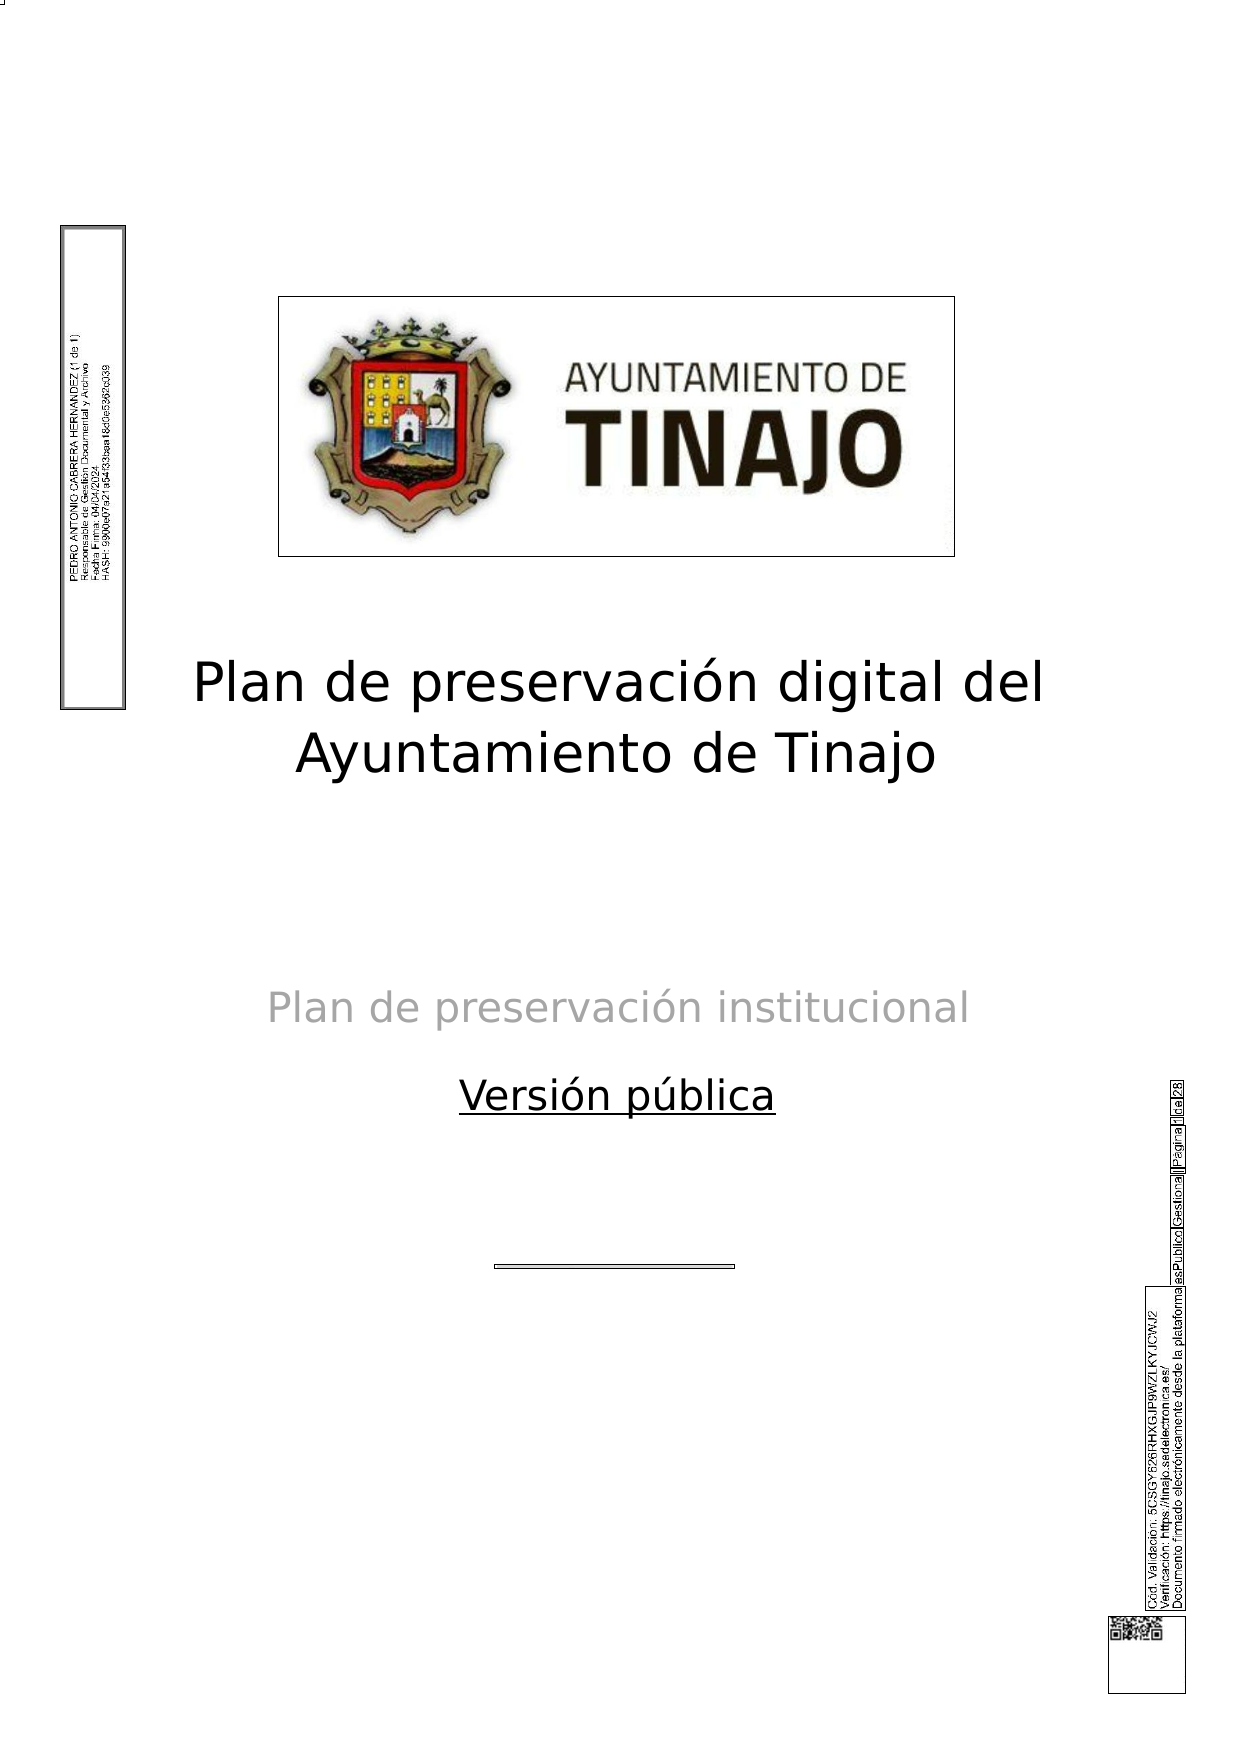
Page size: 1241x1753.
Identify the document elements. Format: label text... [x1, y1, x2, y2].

text Ayuntamiento de Tinajo [295, 722, 1071, 785]
picture [61, 226, 125, 709]
picture [1171, 1118, 1183, 1124]
text Plan de preservación institucional [266, 984, 995, 1033]
picture [1171, 1126, 1185, 1167]
text Versión pública [458, 1072, 995, 1120]
picture [1171, 1176, 1183, 1227]
text Plan de preservación digital del [192, 651, 1071, 714]
picture [1145, 1229, 1186, 1286]
picture [1171, 1169, 1185, 1173]
picture [1146, 1287, 1185, 1610]
picture [1171, 1081, 1183, 1097]
picture [279, 297, 954, 556]
picture [1109, 1617, 1185, 1693]
picture [1171, 1099, 1183, 1115]
